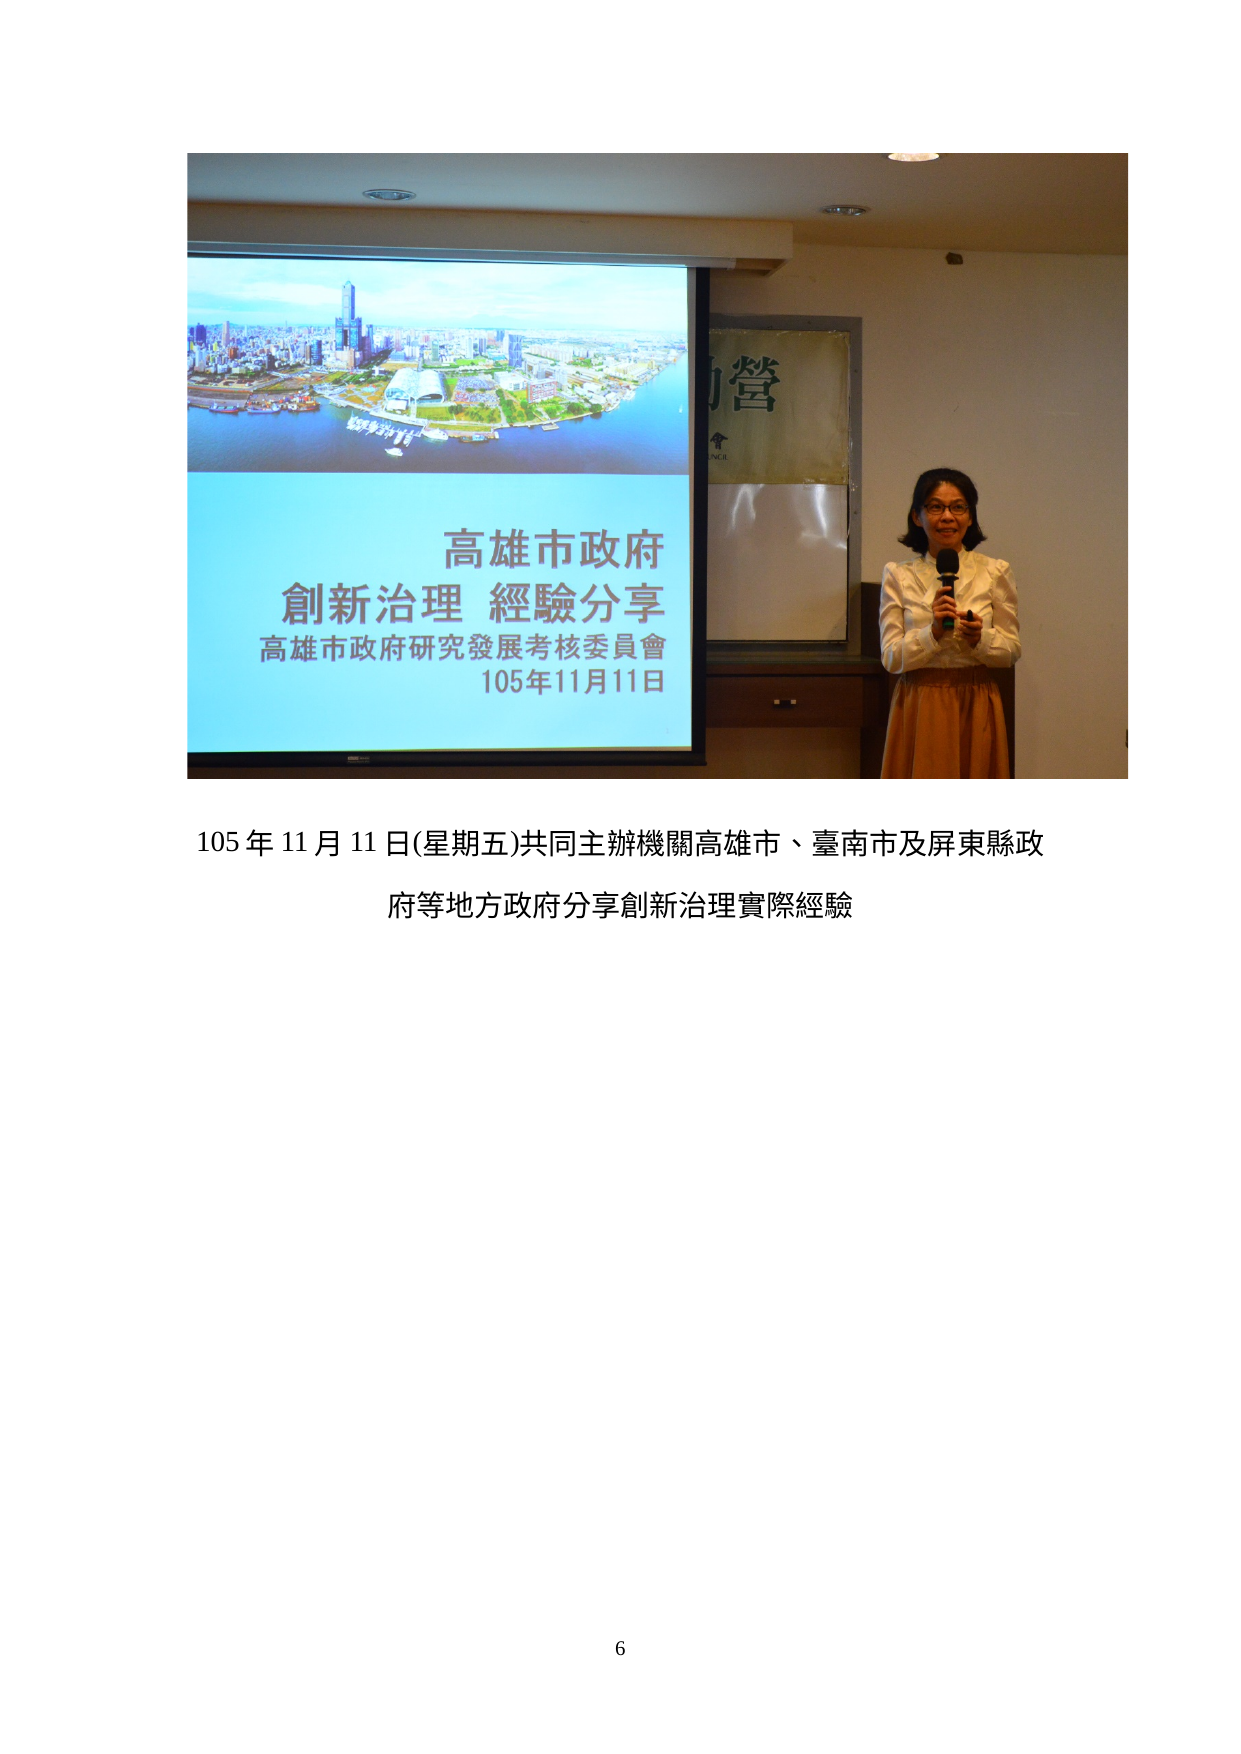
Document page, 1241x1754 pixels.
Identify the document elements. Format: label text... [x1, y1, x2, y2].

text 105年11月11日(星期五)共同主辦機關高雄市、臺南市及屏東縣政府等地方政府分享創新治理實際經驗 [187, 800, 1053, 925]
